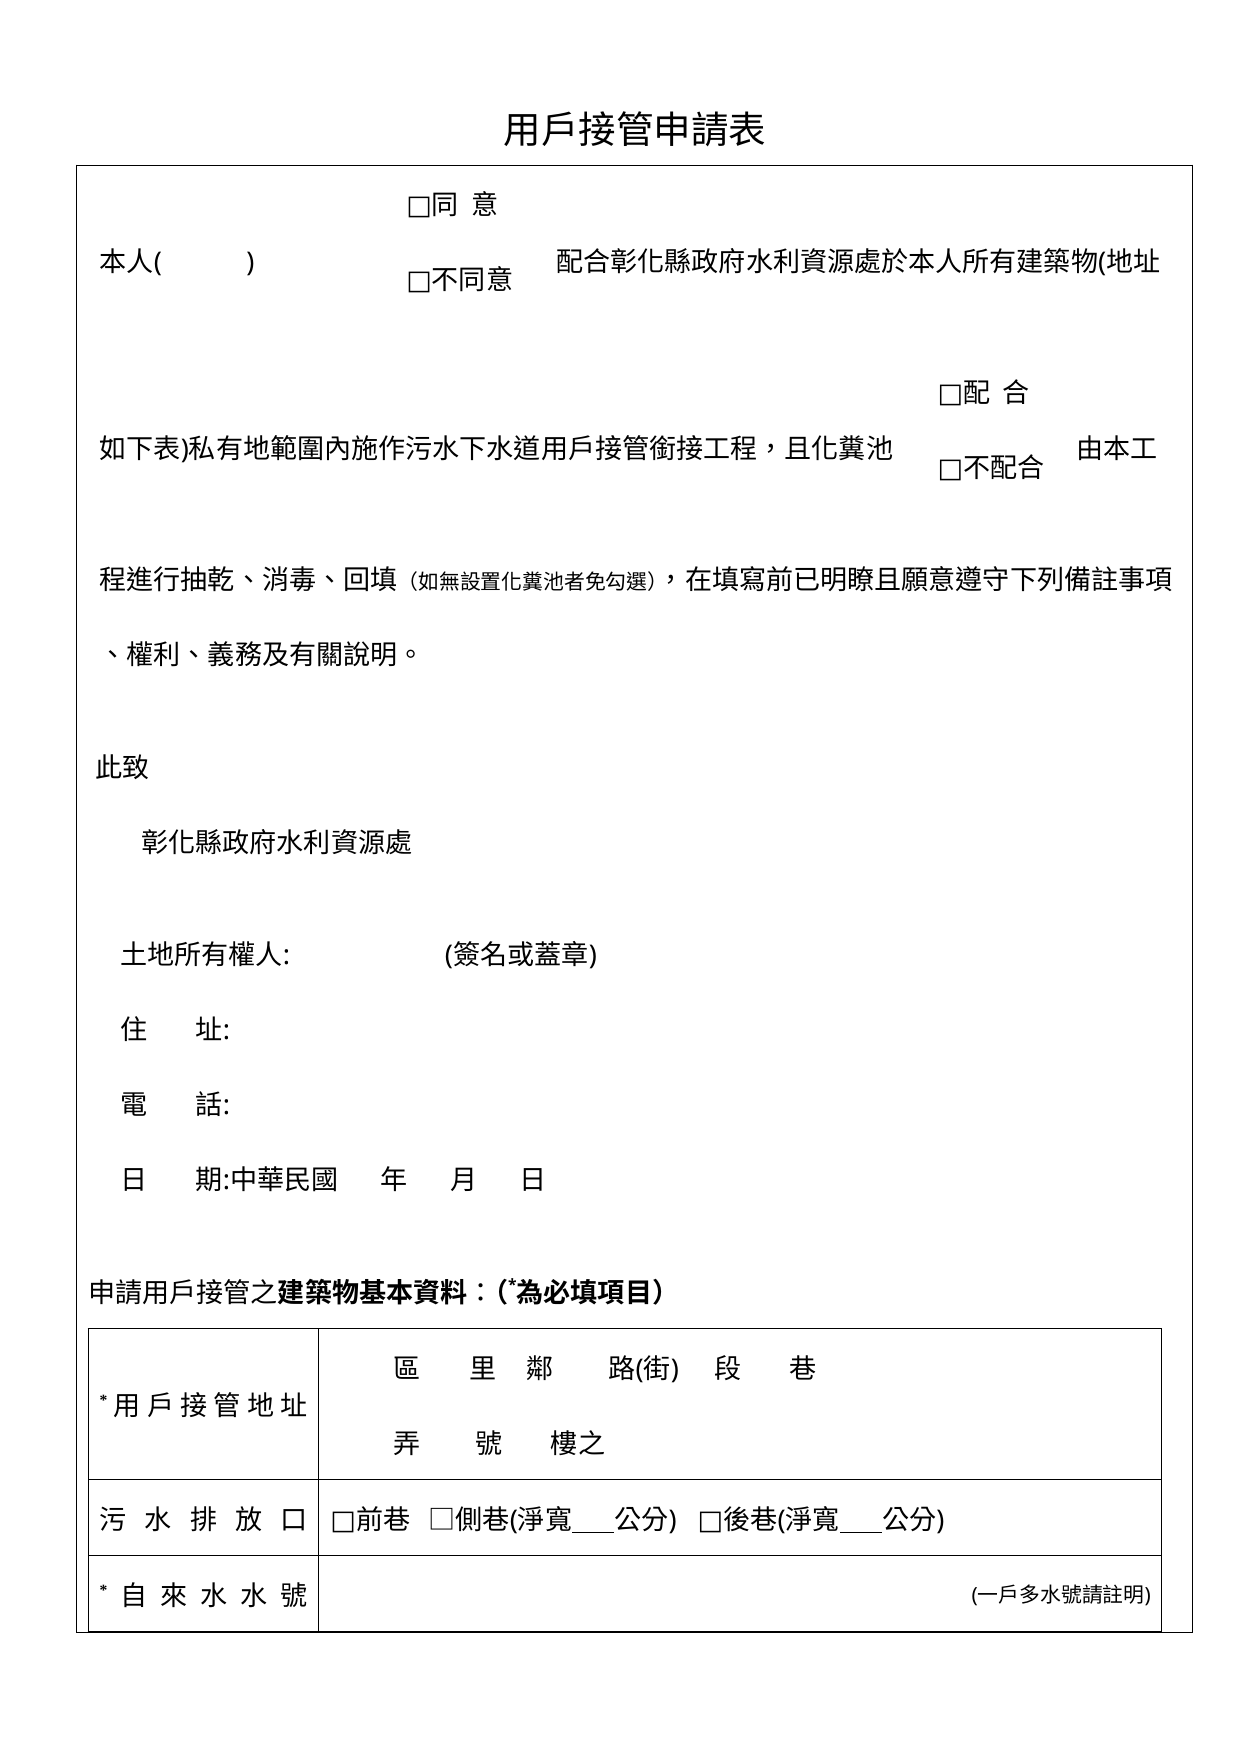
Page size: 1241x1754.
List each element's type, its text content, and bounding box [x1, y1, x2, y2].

table_cell □前巷 □側巷(淨寬 公分) □後巷(淨寬 公分) [319, 1480, 1161, 1555]
table_cell □不配合 [926, 428, 1065, 503]
table_cell □不同意 [395, 241, 534, 316]
table_header □配 合 [926, 353, 1065, 428]
table_cell (一戶多水號請註明) [319, 1556, 1161, 1631]
table_header □同 意 [395, 166, 534, 241]
table_cell [915, 353, 1065, 541]
table_header [384, 166, 545, 353]
table_header 區 里 鄰 路(街) 段 巷 弄 號 樓之 [319, 1329, 1161, 1479]
table_cell *自來水水號 [89, 1556, 318, 1631]
table_cell 程進行抽乾、消毒、回填（如無設置化糞池者免勾選），在填寫前已明瞭且願意遵守下列備註事項 、權利、義務及有關說明。 [88, 541, 1192, 728]
table_header 配合彰化縣政府水利資源處於本人所有建築物(地址 [545, 166, 1192, 353]
table_cell 如下表)私有地範圍內施作污水下水道用戶接管銜接工程，且化糞池 [88, 353, 915, 541]
table_cell 由本工 [1065, 353, 1192, 541]
table_header 此致 彰化縣政府水利資源處 土地所有權人: (簽名或蓋章) 住 址: 電 話: 日 期:中華民國 年 月 日 申請用戶接管之建築物基本資料：（*為必填項目） 備註: 目前尚屬政府鼓勵接管期間，用戶接管應辦事項由政府施工並全額補助，住戶不需支付任何費用，逾鼓勵接管期間，政府無法保證仍持續補助及代施工（須視本府預算及中央補助而定）。 如住戶污水排水口位於側、後巷弄時，用戶接管前請先自行配合清空牴觸物達淨寬度80公分之施工空間。 施工前，請住戶配合施工廠商調查住戶排水口位置、屬性（雨水管、糞管、雜排水管、雨污水混接管等），雨水管及雨污水混接管不得接入污水系統。 建議一併廢（填）除化糞池，以免接管後住戶仍需定期進行化糞池抽肥作業。住戶如同意一併廢（填）除化糞池，化糞池打除後地坪全額補助回填復原至混凝土層，若住戶提供磁（地）磚則可由施工廠商協助代為舖設。 對上述事項有異議者，請勿勾選"同意"。惟未來政府公告通水區域時，請住戶依下水道法第29條規定於六個月內自行自費施作用戶排水設備，以免受罰。 本申請表係供二林都市計畫區（即污水管線已達施工及接管地區）內之住戶使用，如有疑問，請逕洽彰化縣政府水利資源處下水道科，04-7532667。 －以下空白－ [77, 166, 1192, 1632]
table_cell 污水排放口 [89, 1480, 318, 1555]
table_header 本人( ) [88, 166, 383, 353]
text 用戶接管申請表 [89, 89, 1181, 164]
table_header *用戶接管地址 [89, 1329, 318, 1479]
